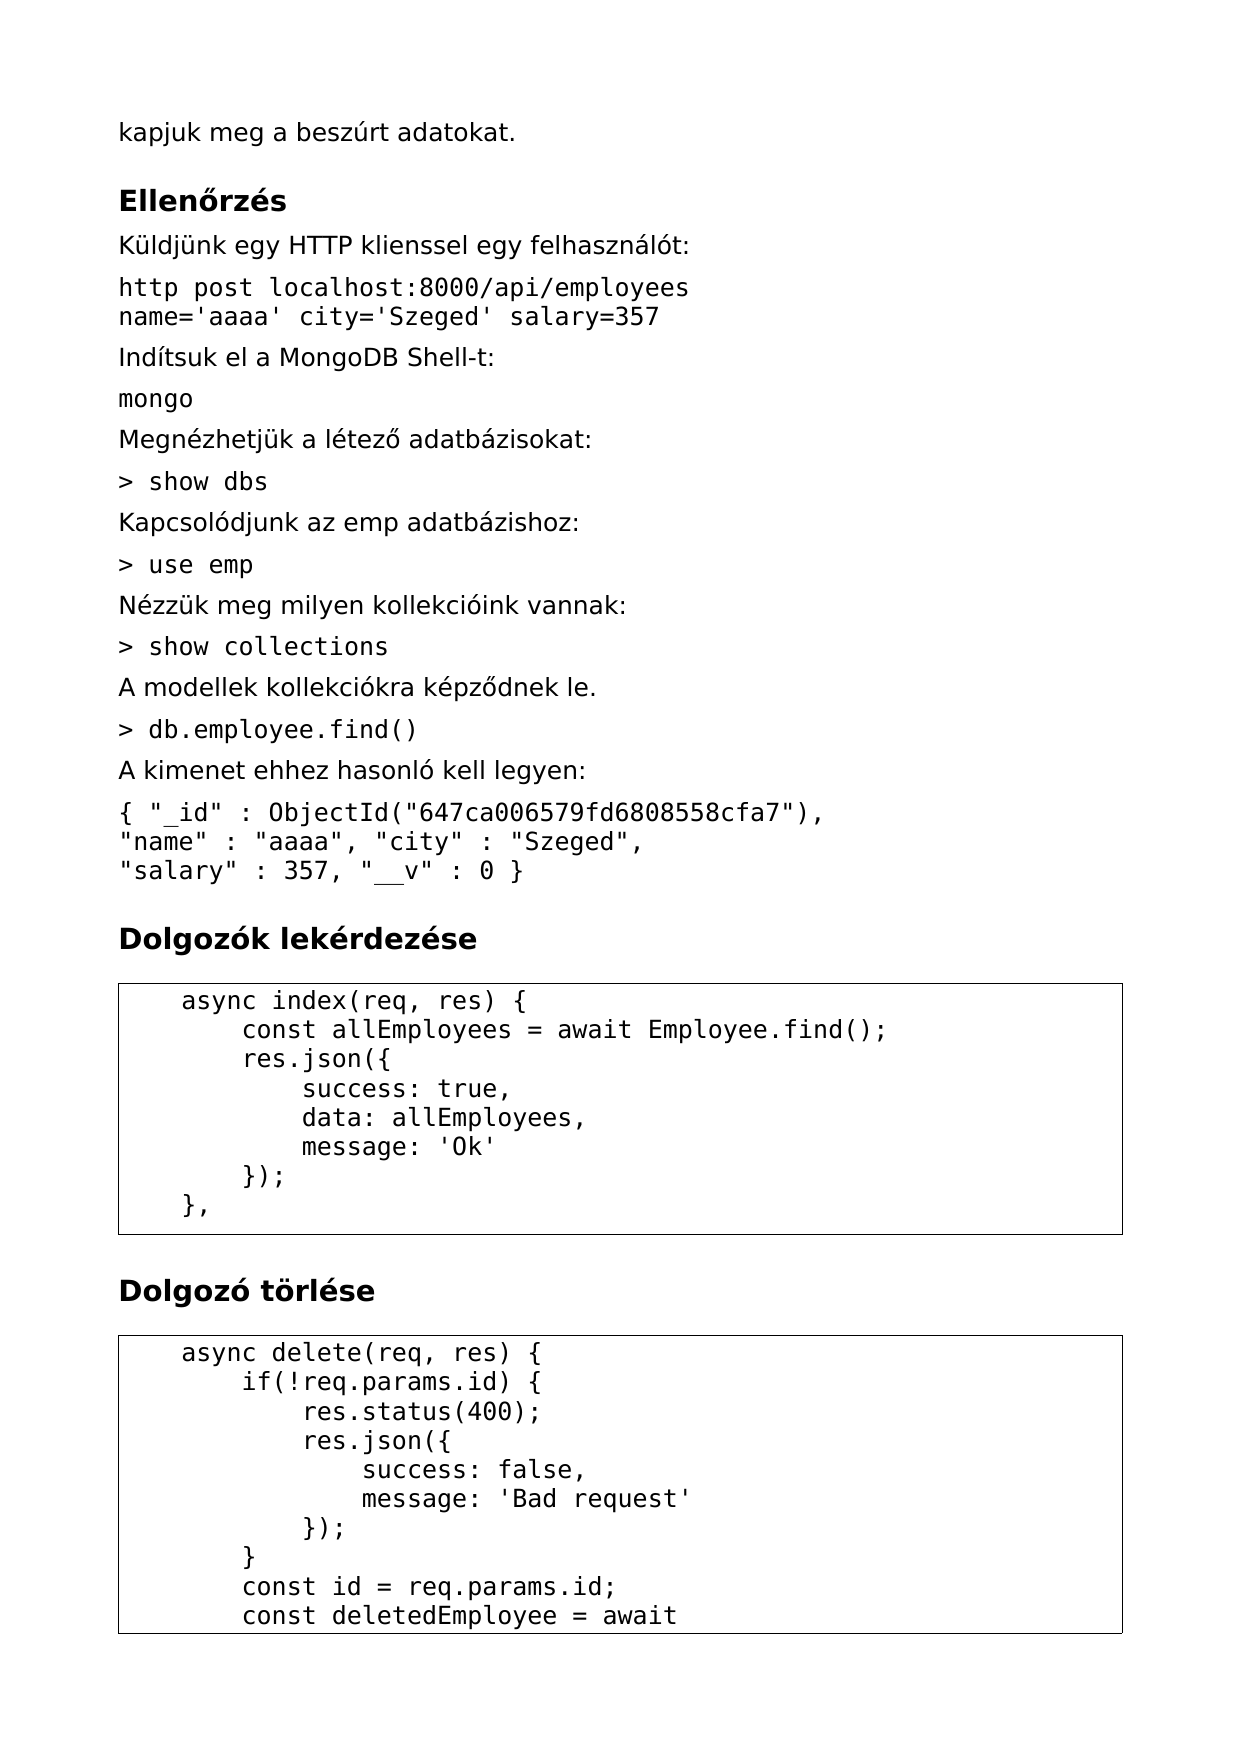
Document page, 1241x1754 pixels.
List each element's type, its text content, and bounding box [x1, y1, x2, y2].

text > show collections [118, 632, 1122, 662]
text Megnézhetjük a létező adatbázisokat: [118, 426, 1122, 455]
text A kimenet ehhez hasonló kell legyen: [118, 756, 1122, 785]
subtitle Ellenőrzés [118, 185, 1122, 219]
text http post localhost:8000/api/employees name='aaaa' city='Szeged' salary=357 [118, 273, 1122, 331]
text > show dbs [118, 467, 1122, 496]
text Nézzük meg milyen kollekcióink vannak: [118, 591, 1122, 620]
text A modellek kollekciókra képződnek le. [118, 673, 1122, 703]
text { "_id" : ObjectId("647ca006579fd6808558cfa7"), "name" : "aaaa", "city" : "Szeged", "salary" : 357, "__v" : 0 } [118, 798, 1122, 885]
text Kapcsolódjunk az emp adatbázishoz: [118, 508, 1122, 537]
table_header async index(req, res) { const allEmployees = await Employee.find(); res.json({ success: true, data: allEmployees, message: 'Ok' }); }, [119, 984, 1122, 1234]
subtitle Dolgozó törlése [118, 1274, 1122, 1308]
text kapjuk meg a beszúrt adatokat. [118, 118, 1122, 147]
text Indítsuk el a MongoDB Shell-t: [118, 343, 1122, 372]
text > use emp [118, 550, 1122, 579]
text > db.employee.find() [118, 715, 1122, 744]
text Küldjünk egy HTTP klienssel egy felhasználót: [118, 231, 1122, 260]
subtitle Dolgozók lekérdezése [118, 922, 1122, 956]
text mongo [118, 385, 1122, 414]
table_header async delete(req, res) { if(!req.params.id) { res.status(400); res.json({ success: false, message: 'Bad request' }); } const id = req.params.id; const deletedEmployee = await [119, 1336, 1122, 1633]
